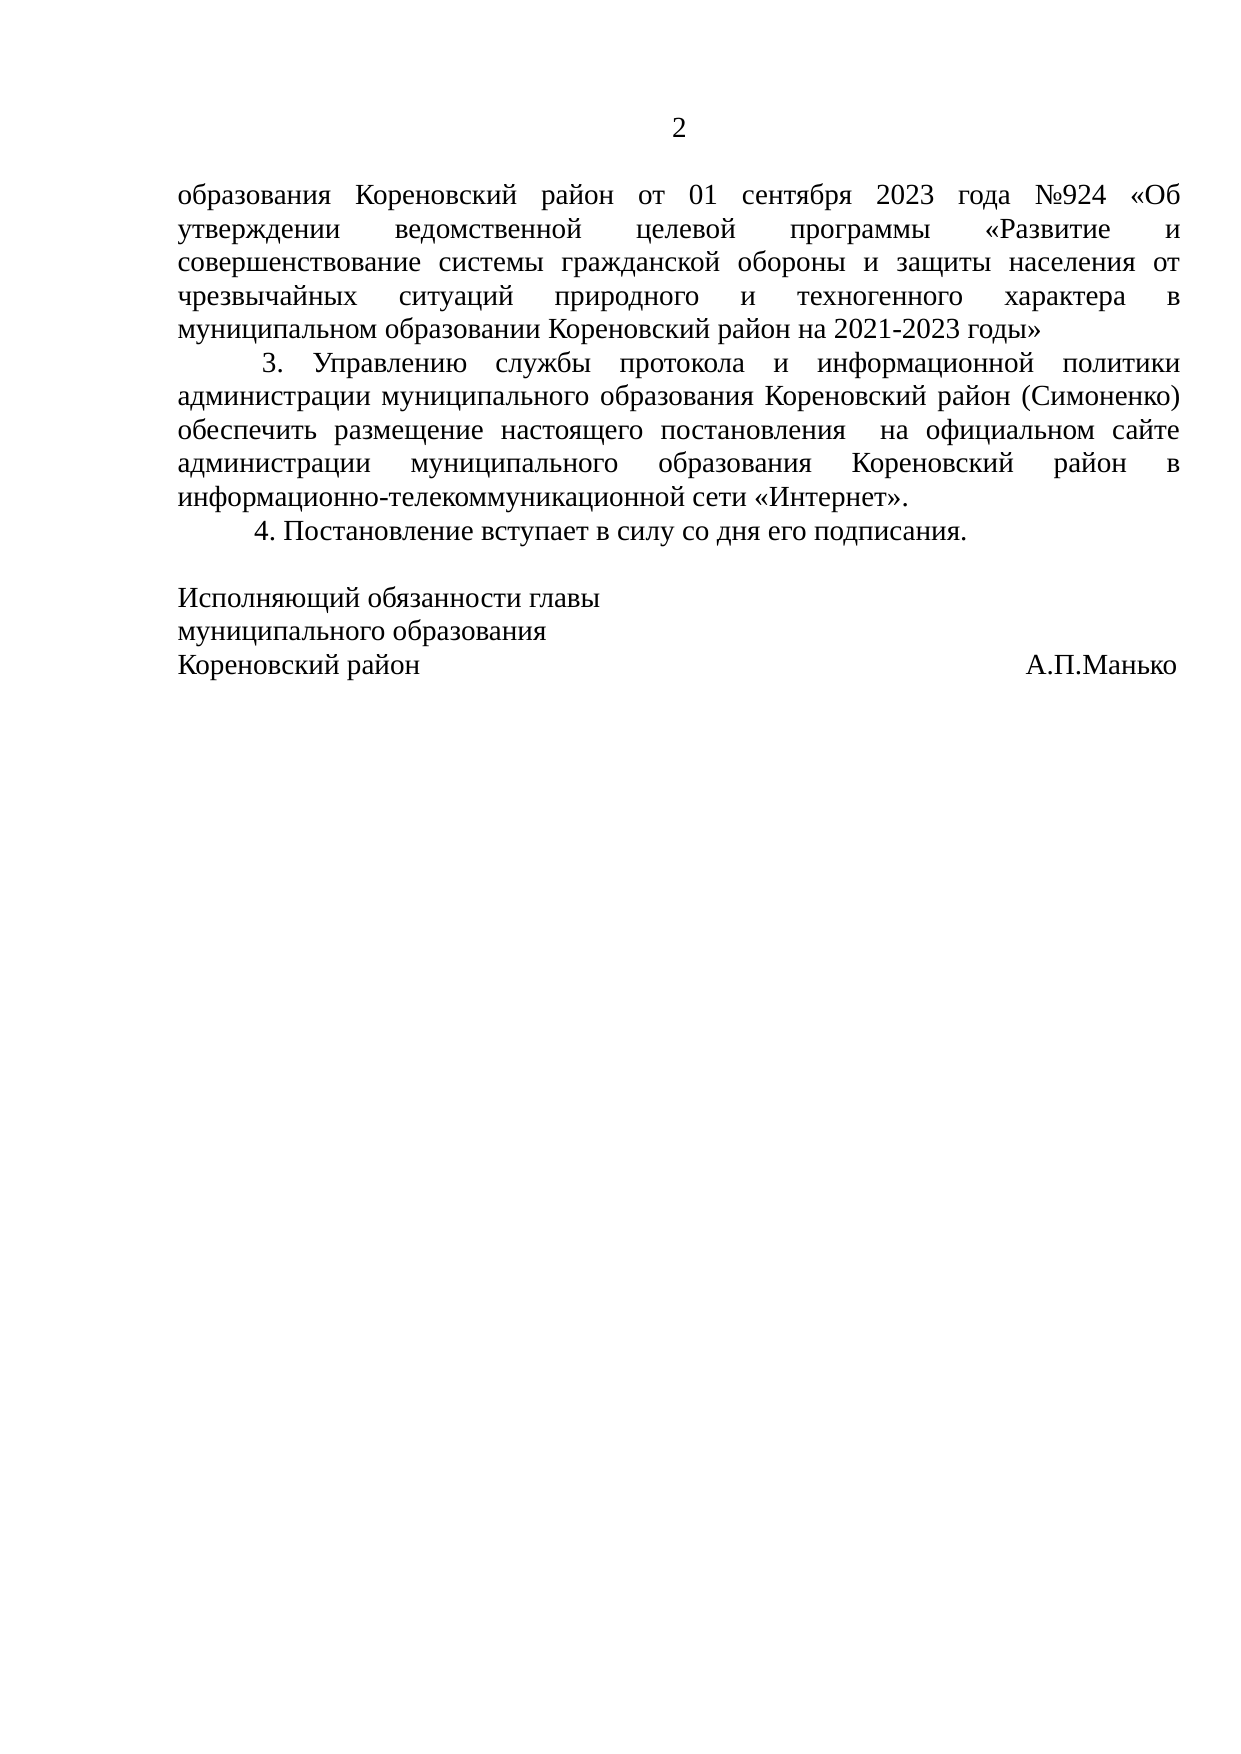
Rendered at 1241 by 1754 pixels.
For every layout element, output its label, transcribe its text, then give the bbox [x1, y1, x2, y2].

text муниципального образования [177, 613, 1181, 647]
list 3. Управлению службы протокола и информационной политики администрации муниципального образования Кореновский район (Симоненко) обеспечить размещение настоящего постановления на официальном сайте администрации муниципального образования Кореновский район в информационно-телекоммуникационной сети «Интернет». [177, 345, 1181, 513]
text образования Кореновский район от 01 сентября 2023 года №924 «Об утверждении ведомственной целевой программы «Развитие и совершенствование системы гражданской обороны и защиты населения от чрезвычайных ситуаций природного и техногенного характера в муниципальном образовании Кореновский район на 2021-2023 годы» [177, 177, 1181, 345]
text 2 [177, 110, 1181, 144]
text Исполняющий обязанности главы [177, 580, 1181, 613]
text Кореновский район А.П.Манько [177, 647, 1181, 680]
text 4. Постановление вступает в силу со дня его подписания. [177, 513, 1181, 546]
